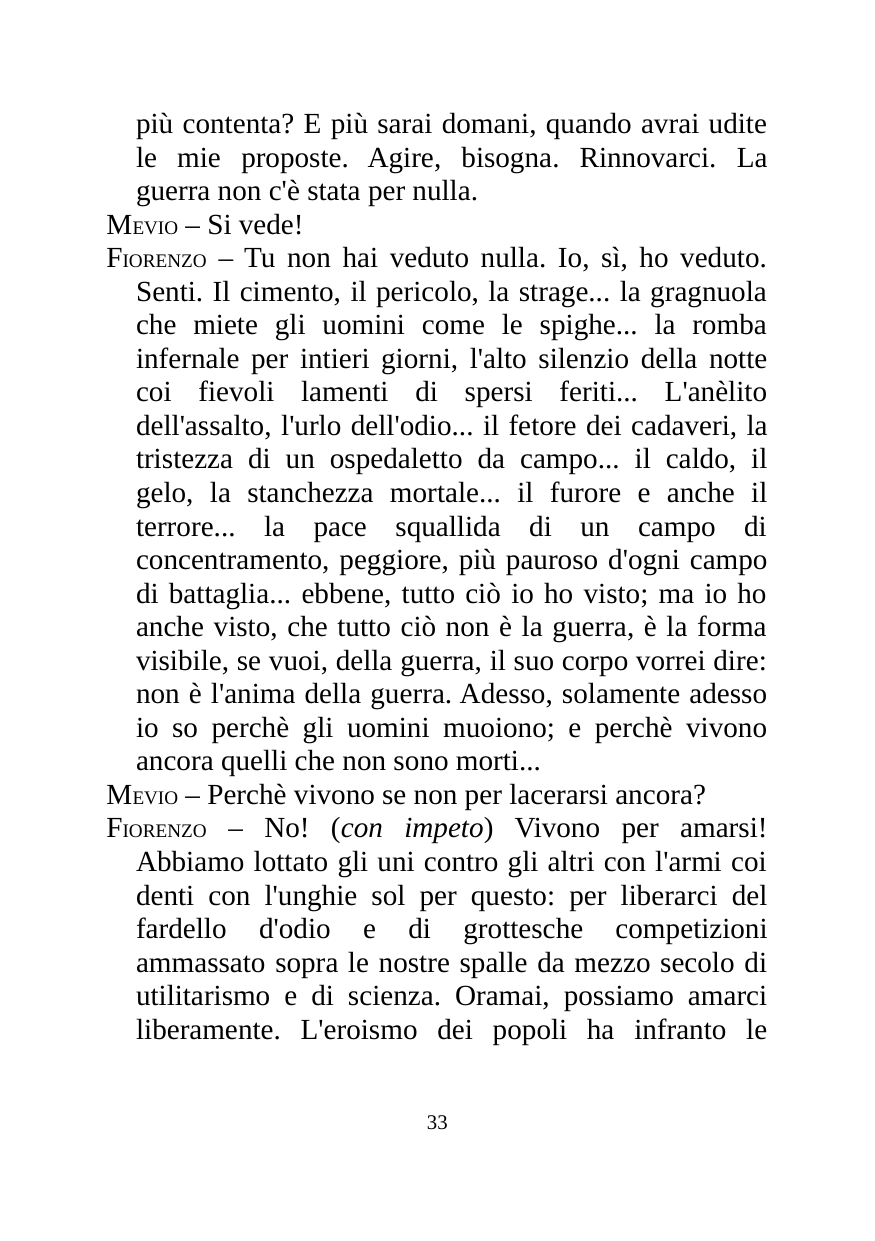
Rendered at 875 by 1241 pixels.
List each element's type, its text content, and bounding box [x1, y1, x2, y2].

text Mevio – Perchè vivono se non per lacerarsi ancora? [106, 777, 768, 811]
text Fiorenzo – Tu non hai veduto nulla. Io, sì, ho veduto. Senti. Il cimento, il pericolo, la strage... la gragnuola che miete gli uomini come le spighe... la romba infernale per intieri giorni, l'alto silenzio della notte coi fievoli lamenti di spersi feriti... L'anèlito dell'assalto, l'urlo dell'odio... il fetore dei cadaveri, la tristezza di un ospedaletto da campo... il caldo, il gelo, la stanchezza mortale... il furore e anche il terrore... la pace squallida di un campo di concentramento, peggiore, più pauroso d'ogni campo di battaglia... ebbene, tutto ciò io ho visto; ma io ho anche visto, che tutto ciò non è la guerra, è la forma visibile, se vuoi, della guerra, il suo corpo vorrei dire: non è l'anima della guerra. Adesso, solamente adesso io so perchè gli uomini muoiono; e perchè vivono ancora quelli che non sono morti... [106, 240, 768, 777]
text più contenta? E più sarai domani, quando avrai udite le mie proposte. Agire, bisogna. Rinnovarci. La guerra non c'è stata per nulla. [106, 106, 768, 207]
text Fiorenzo – No! (con impeto) Vivono per amarsi! Abbiamo lottato gli uni contro gli altri con l'armi coi denti con l'unghie sol per questo: per liberarci del fardello d'odio e di grottesche competizioni ammassato sopra le nostre spalle da mezzo secolo di utilitarismo e di scienza. Oramai, possiamo amarci liberamente. L'eroismo dei popoli ha infranto le [106, 811, 768, 1045]
text Mevio – Si vede! [106, 207, 768, 240]
